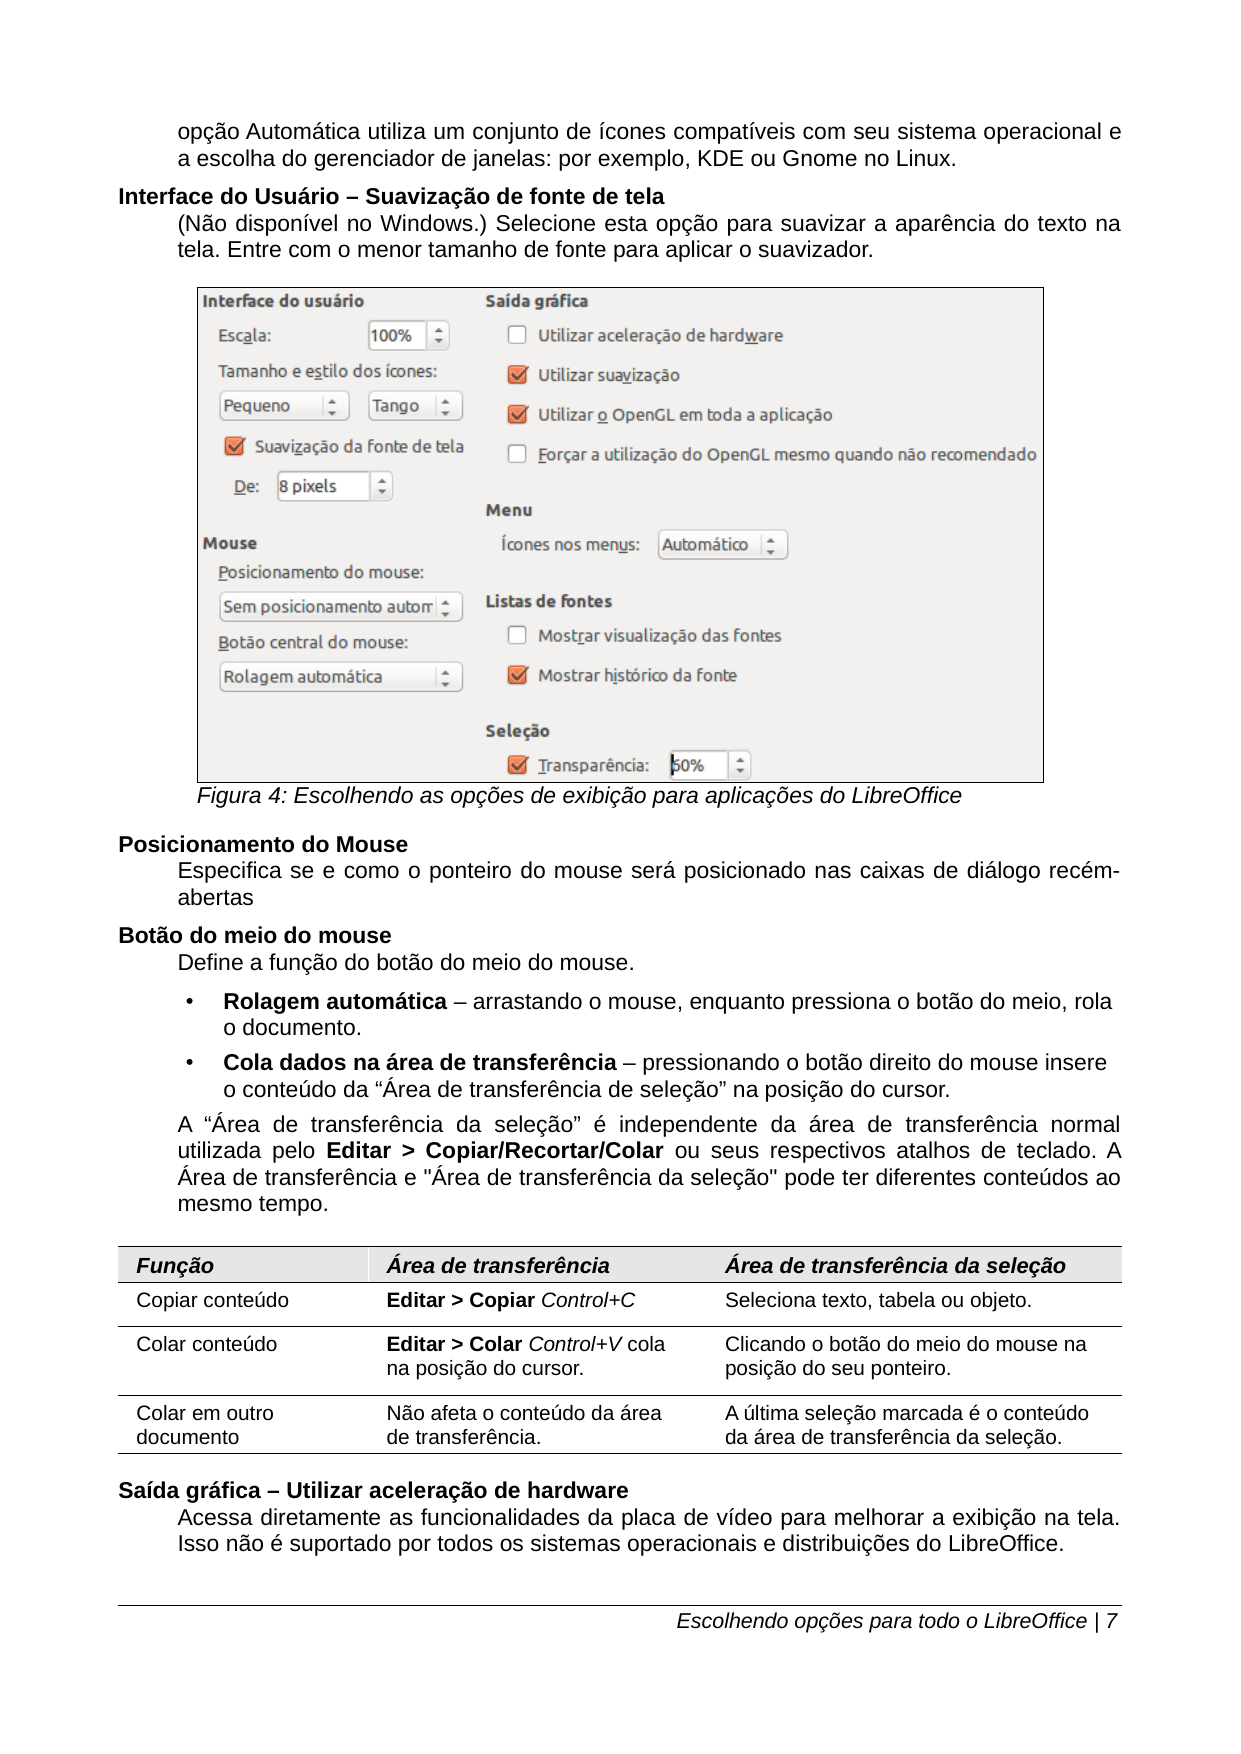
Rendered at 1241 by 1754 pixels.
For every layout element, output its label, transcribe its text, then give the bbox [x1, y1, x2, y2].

text Saída gráfica – Utilizar aceleração de hardware [118, 1477, 1122, 1504]
text Posicionamento do Mouse [118, 831, 1122, 857]
text Define a função do botão do meio do mouse. [177, 949, 1122, 975]
list Cola dados na área de transferência – pressionando o botão direito do mouse insere o conteúdo da “Área de transferência de seleção” na posição do cursor. [186, 1049, 1122, 1102]
text A “Área de transferência da seleção” é independente da área de transferência normal utilizada pelo Editar > Copiar/Recortar/Colar ou seus respectivos atalhos de teclado. A Área de transferência e "Área de transferência da seleção" pode ter diferentes conteúdos ao mesmo tempo. [177, 1111, 1122, 1216]
table_cell A última seleção marcada é o conteúdo da área de transferência da seleção. [707, 1396, 1122, 1453]
text (Não disponível no Windows.) Selecione esta opção para suavizar a aparência do texto na tela. Entre com o menor tamanho de fonte para aplicar o suavizador. [177, 210, 1122, 262]
table_cell Colar em outro documento [118, 1396, 368, 1453]
text Interface do Usuário – Suavização de fonte de tela [118, 183, 1122, 210]
text opção Automática utiliza um conjunto de ícones compatíveis com seu sistema operacional e a escolha do gerenciador de janelas: por exemplo, KDE ou Gnome no Linux. [177, 118, 1122, 171]
list Rolagem automática – arrastando o mouse, enquanto pressiona o botão do meio, rola o documento. [186, 988, 1122, 1040]
text Especifica se e como o ponteiro do mouse será posicionado nas caixas de diálogo recém-abertas [177, 857, 1122, 910]
table_cell Colar conteúdo [118, 1327, 368, 1394]
table_cell Copiar conteúdo [118, 1283, 368, 1326]
table_header Área de transferência da seleção [707, 1247, 1122, 1282]
text Figura 4: Escolhendo as opções de exibição para aplicações do LibreOffice [197, 783, 1043, 808]
table_cell Editar > Colar Control+V cola na posição do cursor. [369, 1327, 707, 1394]
table_cell Não afeta o conteúdo da área de transferência. [369, 1396, 707, 1453]
text Botão do meio do mouse [118, 922, 1122, 949]
table_header Área de transferência [369, 1247, 707, 1282]
table_header Função [118, 1247, 368, 1282]
table_cell Seleciona texto, tabela ou objeto. [707, 1283, 1122, 1326]
picture [198, 288, 1043, 782]
table_cell Editar > Copiar Control+C [369, 1283, 707, 1326]
table_cell Clicando o botão do meio do mouse na posição do seu ponteiro. [707, 1327, 1122, 1394]
text Acessa diretamente as funcionalidades da placa de vídeo para melhorar a exibição na tela. Isso não é suportado por todos os sistemas operacionais e distribuições do LibreOffice. [177, 1504, 1122, 1556]
